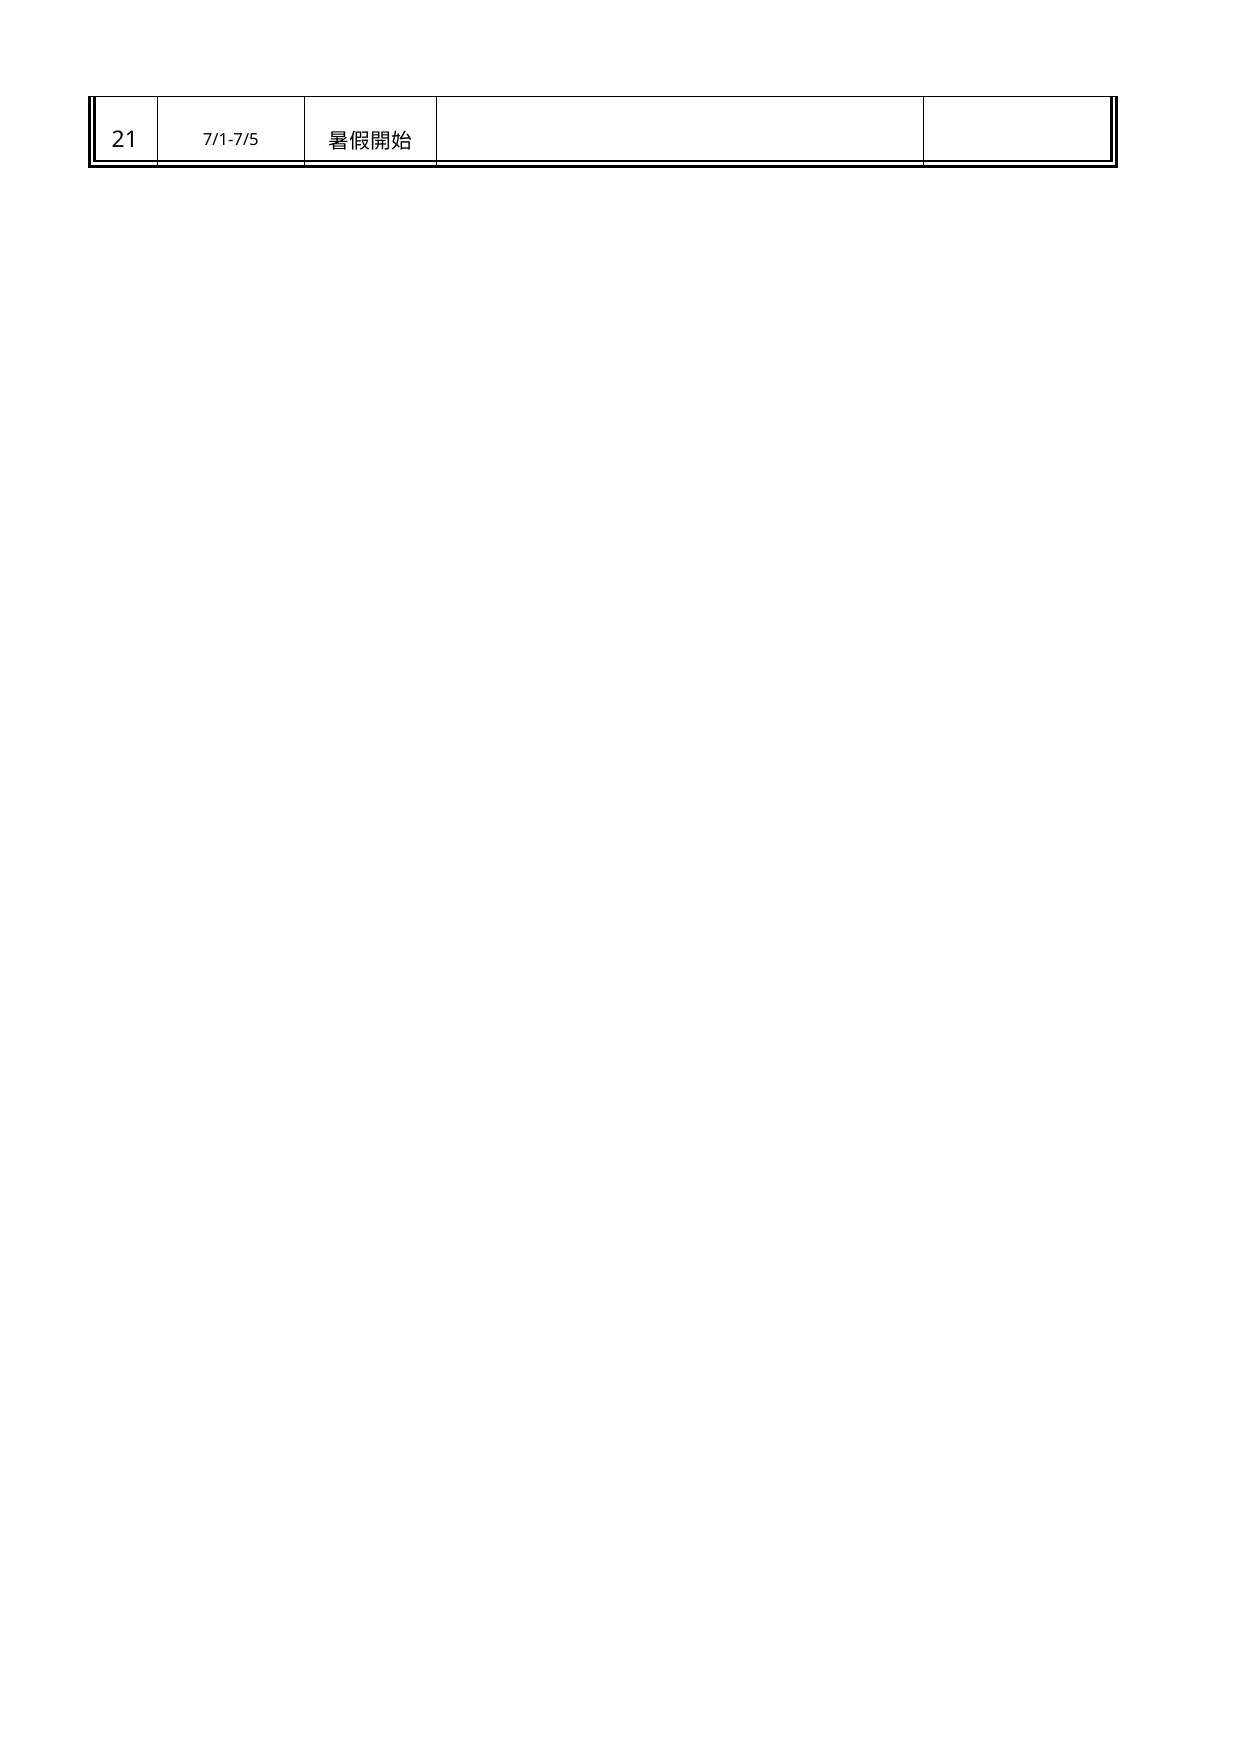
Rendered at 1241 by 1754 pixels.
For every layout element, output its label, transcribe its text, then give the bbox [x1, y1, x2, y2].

table_cell [924, 97, 1110, 160]
table_cell [437, 97, 923, 160]
table_cell 21 [96, 97, 157, 160]
table_cell 暑假開始 [305, 97, 436, 160]
table_cell 7/1-7/5 [158, 97, 304, 160]
